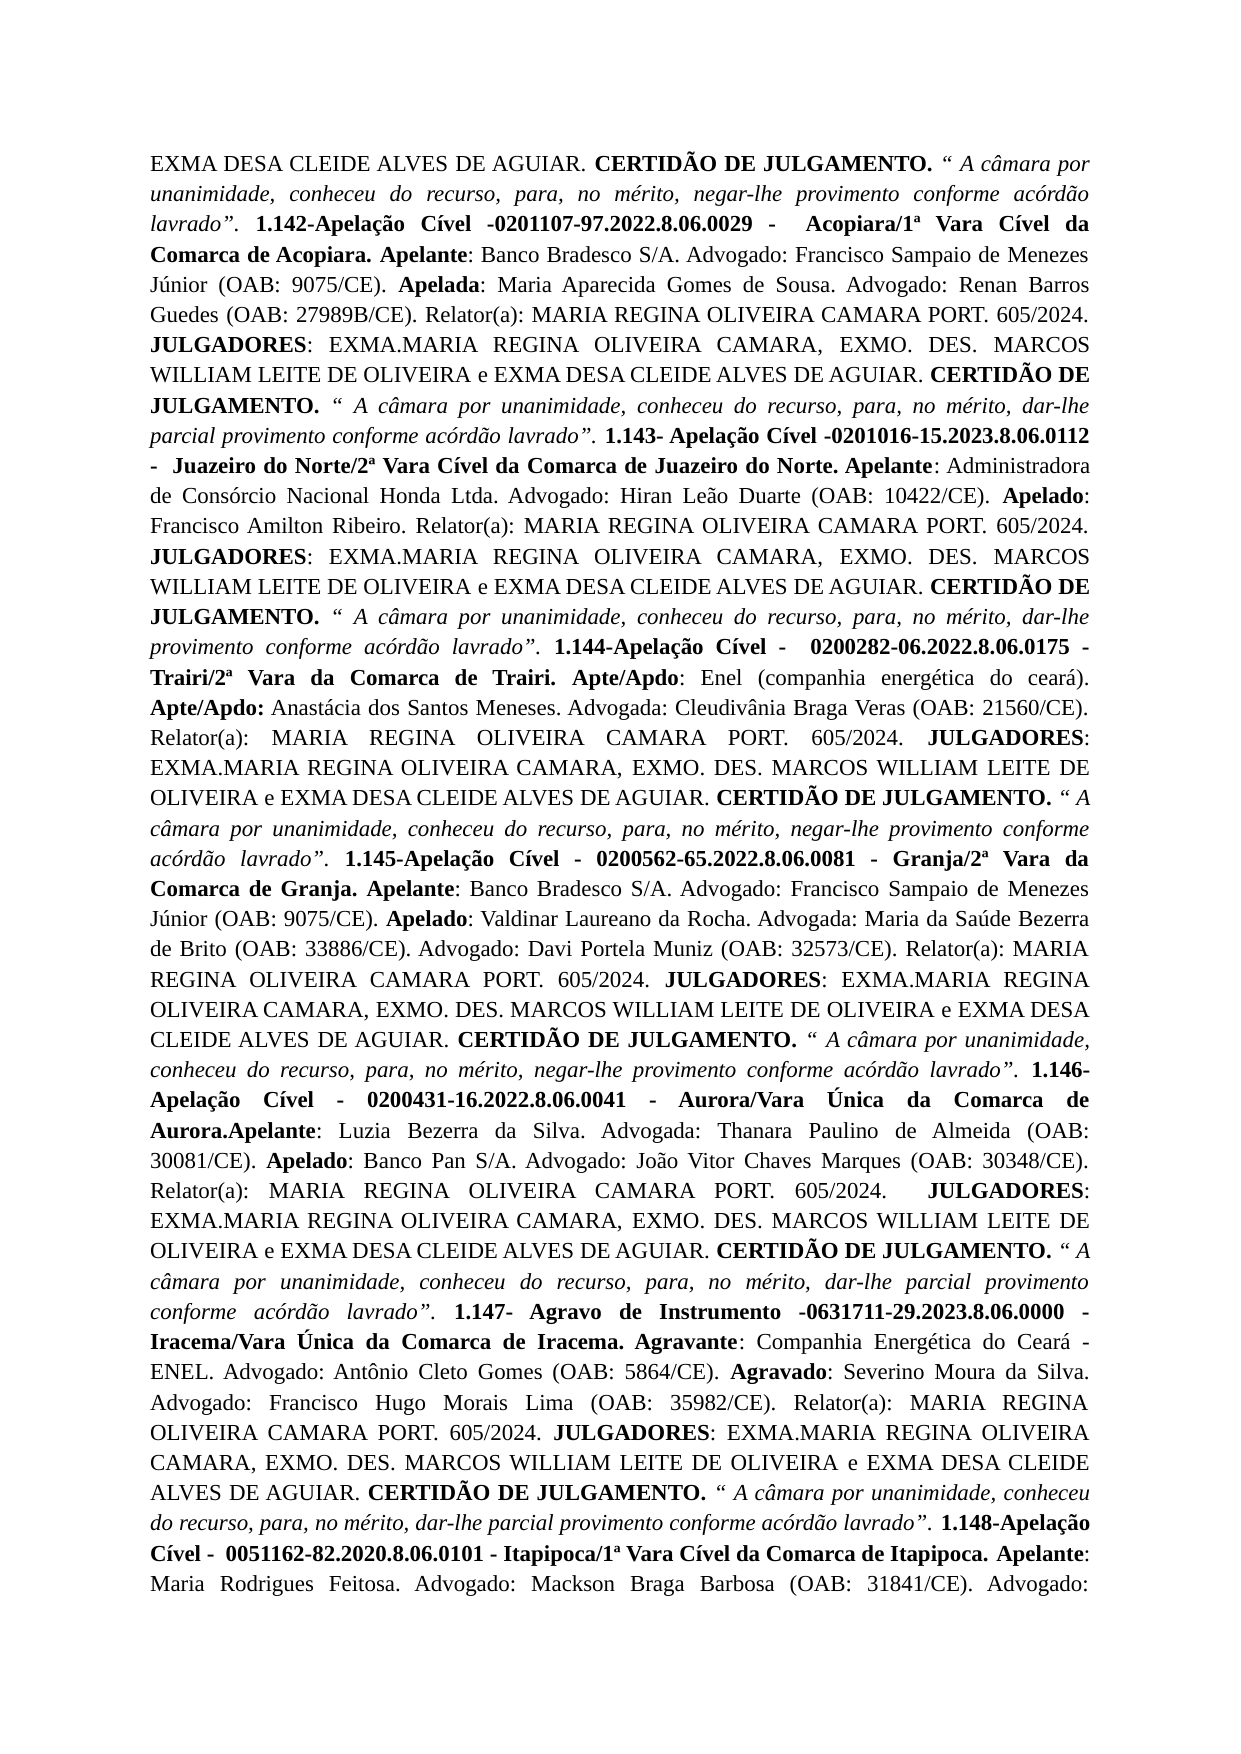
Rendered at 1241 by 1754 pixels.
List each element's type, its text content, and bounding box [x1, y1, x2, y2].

text EXMA DESA CLEIDE ALVES DE AGUIAR. CERTIDÃO DE JULGAMENTO. “ A câmara por unanimidade, conheceu do recurso, para, no mérito, negar-lhe provimento conforme acórdão lavrado”. 1.142-Apelação Cível -0201107-97.2022.8.06.0029 - Acopiara/1ª Vara Cível da Comarca de Acopiara. Apelante: Banco Bradesco S/A. Advogado: Francisco Sampaio de Menezes Júnior (OAB: 9075/CE). Apelada: Maria Aparecida Gomes de Sousa. Advogado: Renan Barros Guedes (OAB: 27989B/CE). Relator(a): MARIA REGINA OLIVEIRA CAMARA PORT. 605/2024. JULGADORES: EXMA.MARIA REGINA OLIVEIRA CAMARA, EXMO. DES. MARCOS WILLIAM LEITE DE OLIVEIRA e EXMA DESA CLEIDE ALVES DE AGUIAR. CERTIDÃO DE JULGAMENTO. “ A câmara por unanimidade, conheceu do recurso, para, no mérito, dar-lhe parcial provimento conforme acórdão lavrado”. 1.143- Apelação Cível -0201016-15.2023.8.06.0112 - Juazeiro do Norte/2ª Vara Cível da Comarca de Juazeiro do Norte. Apelante: Administradora de Consórcio Nacional Honda Ltda. Advogado: Hiran Leão Duarte (OAB: 10422/CE). Apelado: Francisco Amilton Ribeiro. Relator(a): MARIA REGINA OLIVEIRA CAMARA PORT. 605/2024. JULGADORES: EXMA.MARIA REGINA OLIVEIRA CAMARA, EXMO. DES. MARCOS WILLIAM LEITE DE OLIVEIRA e EXMA DESA CLEIDE ALVES DE AGUIAR. CERTIDÃO DE JULGAMENTO. “ A câmara por unanimidade, conheceu do recurso, para, no mérito, dar-lhe provimento conforme acórdão lavrado”. 1.144-Apelação Cível - 0200282-06.2022.8.06.0175 -Trairi/2ª Vara da Comarca de Trairi. Apte/Apdo: Enel (companhia energética do ceará). Apte/Apdo: Anastácia dos Santos Meneses. Advogada: Cleudivânia Braga Veras (OAB: 21560/CE). Relator(a): MARIA REGINA OLIVEIRA CAMARA PORT. 605/2024. JULGADORES: EXMA.MARIA REGINA OLIVEIRA CAMARA, EXMO. DES. MARCOS WILLIAM LEITE DE OLIVEIRA e EXMA DESA CLEIDE ALVES DE AGUIAR. CERTIDÃO DE JULGAMENTO. “ A câmara por unanimidade, conheceu do recurso, para, no mérito, negar-lhe provimento conforme acórdão lavrado”. 1.145-Apelação Cível - 0200562-65.2022.8.06.0081 - Granja/2ª Vara da Comarca de Granja. Apelante: Banco Bradesco S/A. Advogado: Francisco Sampaio de Menezes Júnior (OAB: 9075/CE). Apelado: Valdinar Laureano da Rocha. Advogada: Maria da Saúde Bezerra de Brito (OAB: 33886/CE). Advogado: Davi Portela Muniz (OAB: 32573/CE). Relator(a): MARIA REGINA OLIVEIRA CAMARA PORT. 605/2024. JULGADORES: EXMA.MARIA REGINA OLIVEIRA CAMARA, EXMO. DES. MARCOS WILLIAM LEITE DE OLIVEIRA e EXMA DESA CLEIDE ALVES DE AGUIAR. CERTIDÃO DE JULGAMENTO. “ A câmara por unanimidade, conheceu do recurso, para, no mérito, negar-lhe provimento conforme acórdão lavrado”. 1.146- Apelação Cível - 0200431-16.2022.8.06.0041 - Aurora/Vara Única da Comarca de Aurora.Apelante: Luzia Bezerra da Silva. Advogada: Thanara Paulino de Almeida (OAB: 30081/CE). Apelado: Banco Pan S/A. Advogado: João Vitor Chaves Marques (OAB: 30348/CE). Relator(a): MARIA REGINA OLIVEIRA CAMARA PORT. 605/2024. JULGADORES: EXMA.MARIA REGINA OLIVEIRA CAMARA, EXMO. DES. MARCOS WILLIAM LEITE DE OLIVEIRA e EXMA DESA CLEIDE ALVES DE AGUIAR. CERTIDÃO DE JULGAMENTO. “ A câmara por unanimidade, conheceu do recurso, para, no mérito, dar-lhe parcial provimento conforme acórdão lavrado”. 1.147- Agravo de Instrumento -0631711-29.2023.8.06.0000 - Iracema/Vara Única da Comarca de Iracema. Agravante: Companhia Energética do Ceará - ENEL. Advogado: Antônio Cleto Gomes (OAB: 5864/CE). Agravado: Severino Moura da Silva. Advogado: Francisco Hugo Morais Lima (OAB: 35982/CE). Relator(a): MARIA REGINA OLIVEIRA CAMARA PORT. 605/2024. JULGADORES: EXMA.MARIA REGINA OLIVEIRA CAMARA, EXMO. DES. MARCOS WILLIAM LEITE DE OLIVEIRA e EXMA DESA CLEIDE ALVES DE AGUIAR. CERTIDÃO DE JULGAMENTO. “ A câmara por unanimidade, conheceu do recurso, para, no mérito, dar-lhe parcial provimento conforme acórdão lavrado”. 1.148-Apelação Cível - 0051162-82.2020.8.06.0101 - Itapipoca/1ª Vara Cível da Comarca de Itapipoca. Apelante: Maria Rodrigues Feitosa. Advogado: Mackson Braga Barbosa (OAB: 31841/CE). Advogado: [150, 150, 1090, 1596]
